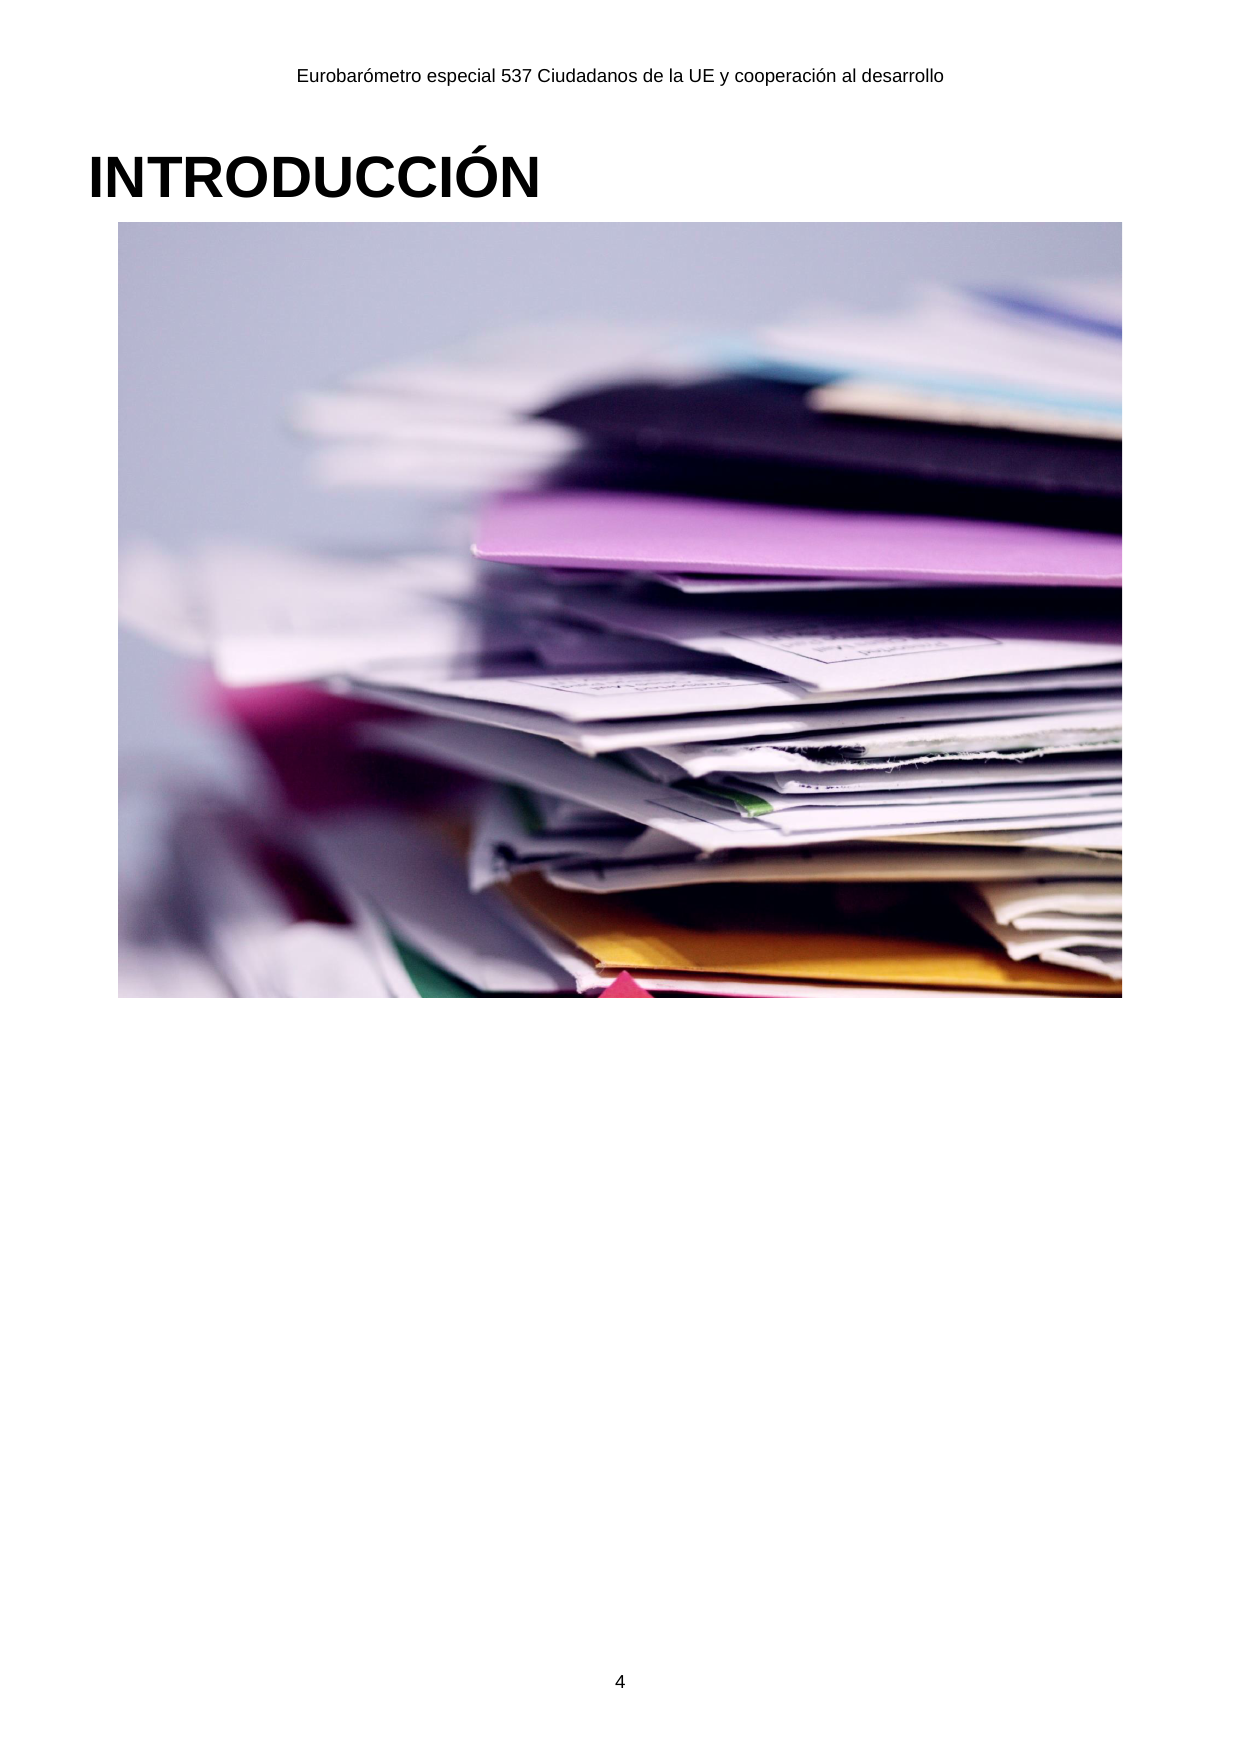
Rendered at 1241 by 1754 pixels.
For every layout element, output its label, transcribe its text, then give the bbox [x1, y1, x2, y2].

picture [118, 222, 1123, 998]
subtitle INTRODUCCIÓN [88, 143, 1152, 210]
